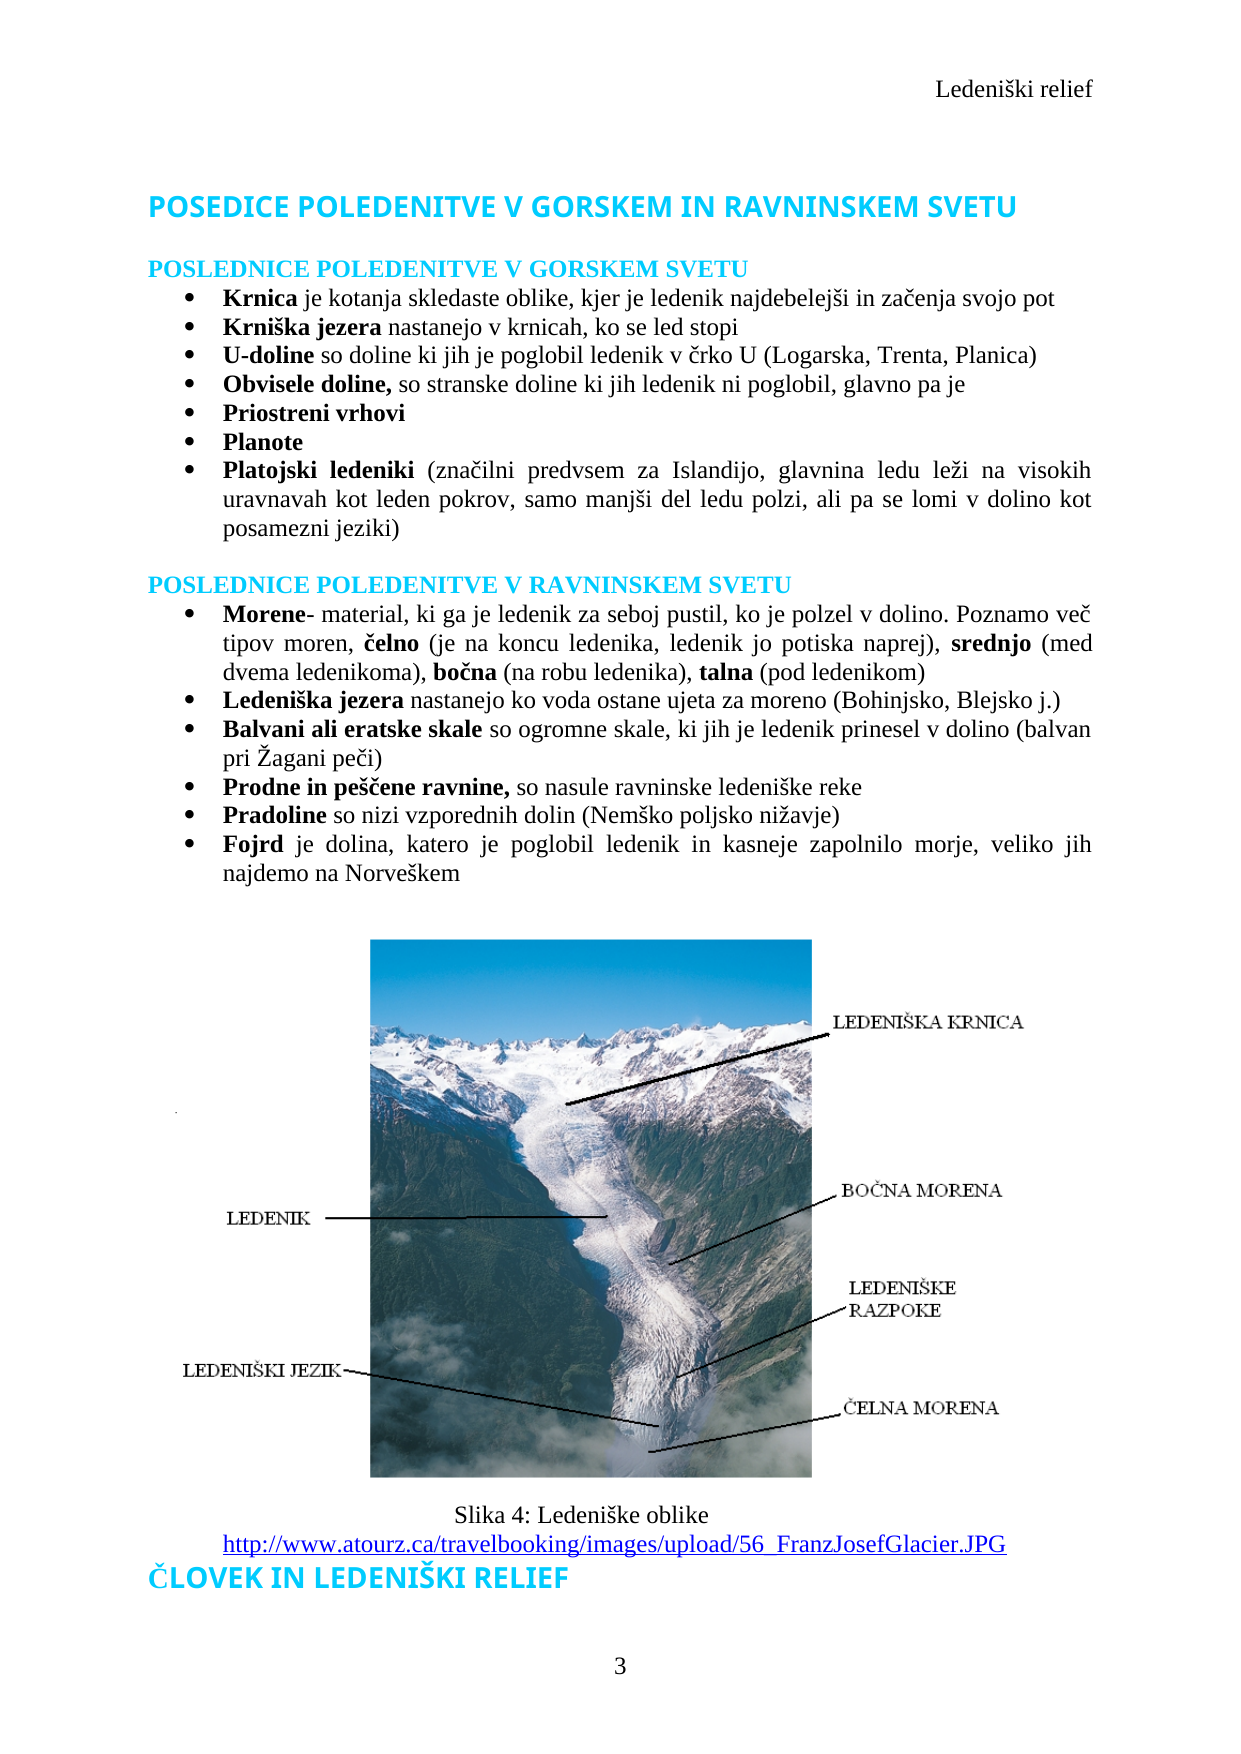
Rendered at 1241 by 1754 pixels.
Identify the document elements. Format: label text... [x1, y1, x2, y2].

text POSLEDNICE POLEDENITVE V RAVNINSKEM SVETU [148, 571, 1093, 599]
list Platojski ledeniki (značilni predvsem za Islandijo, glavnina ledu leži na visokih uravnavah kot leden pokrov, samo manjši del ledu polzi, ali pa se lomi v dolino kot posamezni jeziki) [185, 456, 1093, 542]
list Priostreni vrhovi [185, 398, 1093, 427]
subtitle POSEDICE POLEDENITVE V GORSKEM IN RAVNINSKEM SVETU [148, 186, 1093, 226]
list Planote [185, 427, 1093, 456]
list Krniška jezera nastanejo v krnicah, ko se led stopi [185, 312, 1093, 341]
picture [166, 916, 1029, 1484]
list Ledeniška jezera nastanejo ko voda ostane ujeta za moreno (Bohinjsko, Blejsko j.) [185, 686, 1093, 714]
list Pradoline so nizi vzporednih dolin (Nemško poljsko nižavje) [185, 801, 1093, 829]
text http://www.atourz.ca/travelbooking/images/upload/56_FranzJosefGlacier.JPG [148, 1529, 1093, 1558]
text POSLEDNICE POLEDENITVE V GORSKEM SVETU [148, 254, 1093, 283]
list Balvani ali eratske skale so ogromne skale, ki jih je ledenik prinesel v dolino (balvan pri Žagani peči) [185, 714, 1093, 772]
list Morene- material, ki ga je ledenik za seboj pustil, ko je polzel v dolino. Poznamo več tipov moren, čelno (je na koncu ledenika, ledenik jo potiska naprej), srednjo (med dvema ledenikoma), bočna (na robu ledenika), talna (pod ledenikom) [185, 599, 1093, 686]
list U-doline so doline ki jih je poglobil ledenik v črko U (Logarska, Trenta, Planica) [185, 341, 1093, 369]
text ČLOVEK IN LEDENIŠKI RELIEF [148, 1558, 1093, 1597]
text Slika 4: Ledeniške oblike [148, 1500, 1093, 1529]
list Obvisele doline, so stranske doline ki jih ledenik ni poglobil, glavno pa je [185, 369, 1093, 398]
list Fojrd je dolina, katero je poglobil ledenik in kasneje zapolnilo morje, veliko jih najdemo na Norveškem [185, 829, 1093, 887]
list Krnica je kotanja skledaste oblike, kjer je ledenik najdebelejši in začenja svojo pot [185, 283, 1093, 312]
list Prodne in peščene ravnine, so nasule ravninske ledeniške reke [185, 772, 1093, 801]
